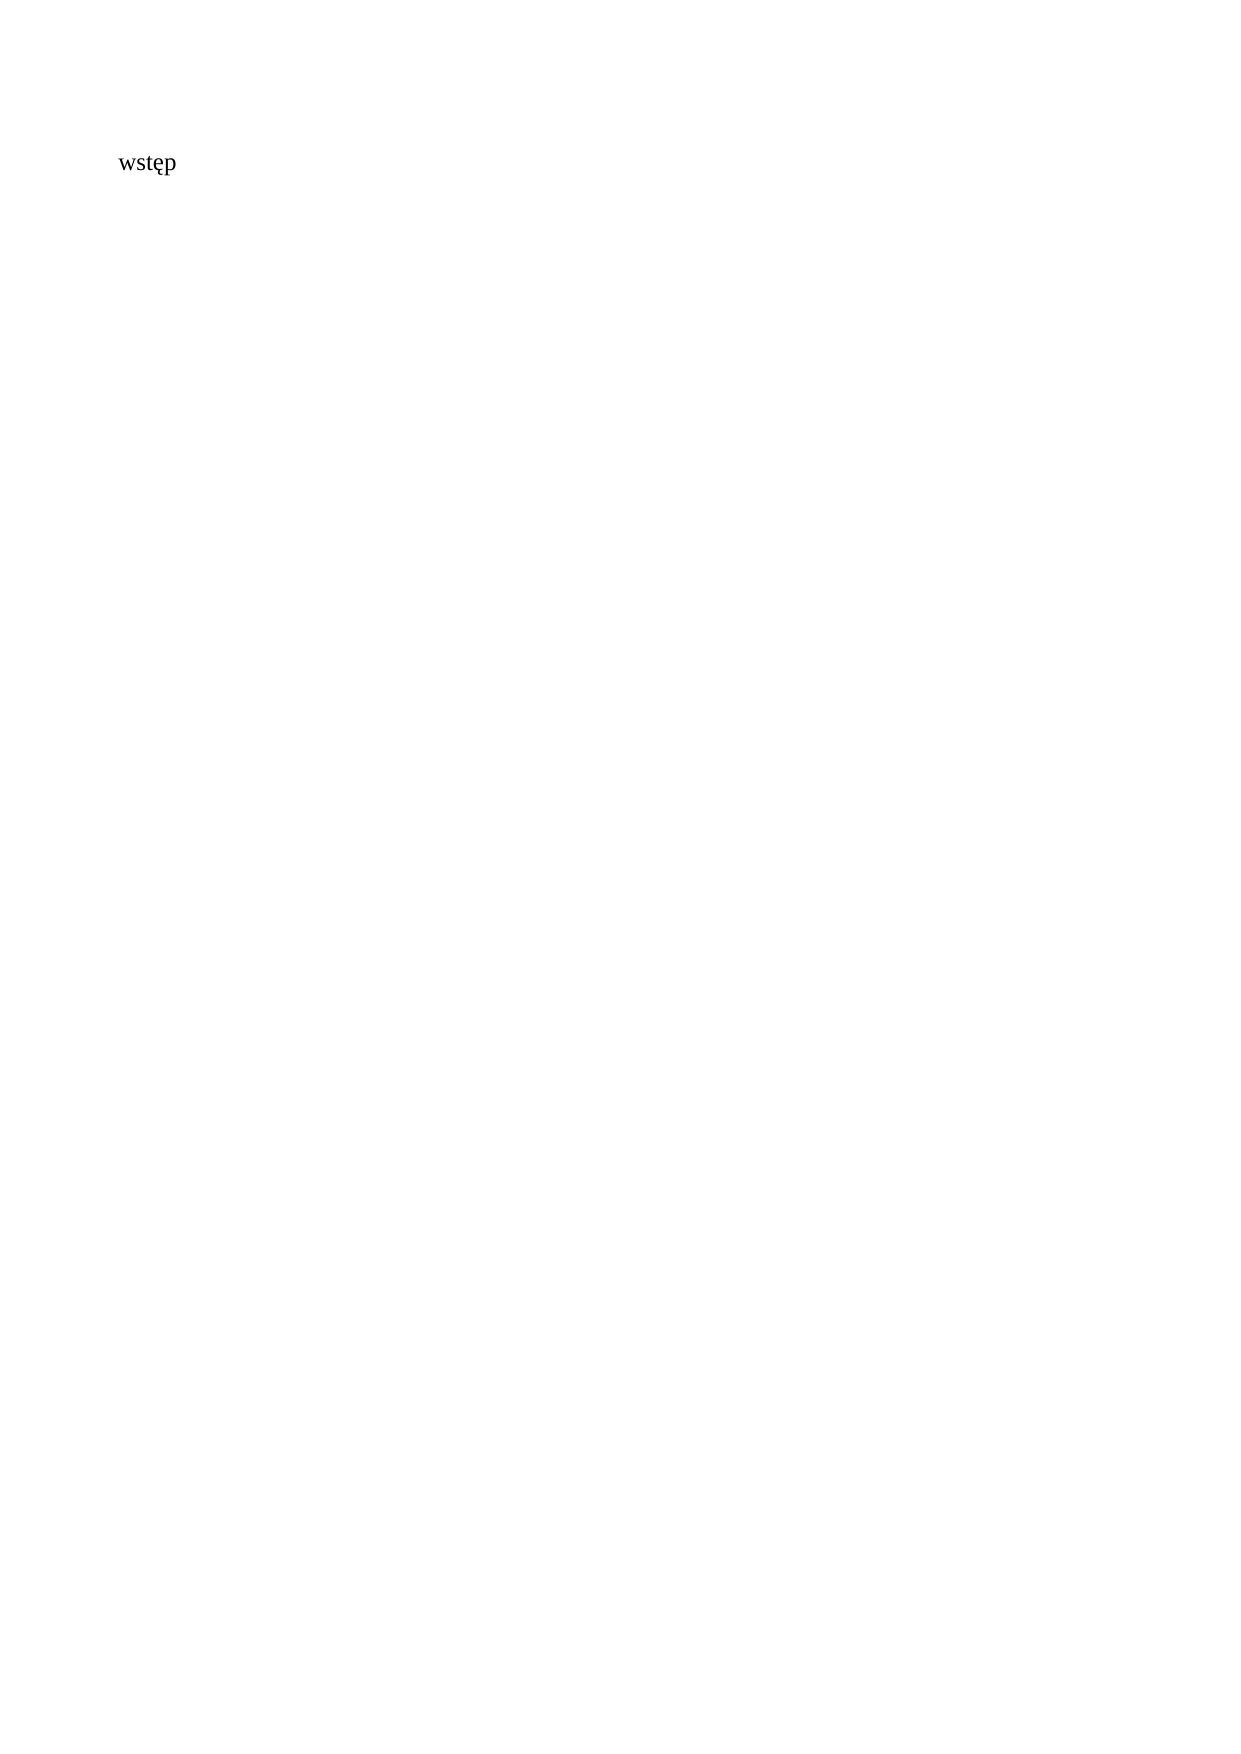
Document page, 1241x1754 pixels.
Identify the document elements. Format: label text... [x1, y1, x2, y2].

text wstęp [118, 147, 1122, 176]
